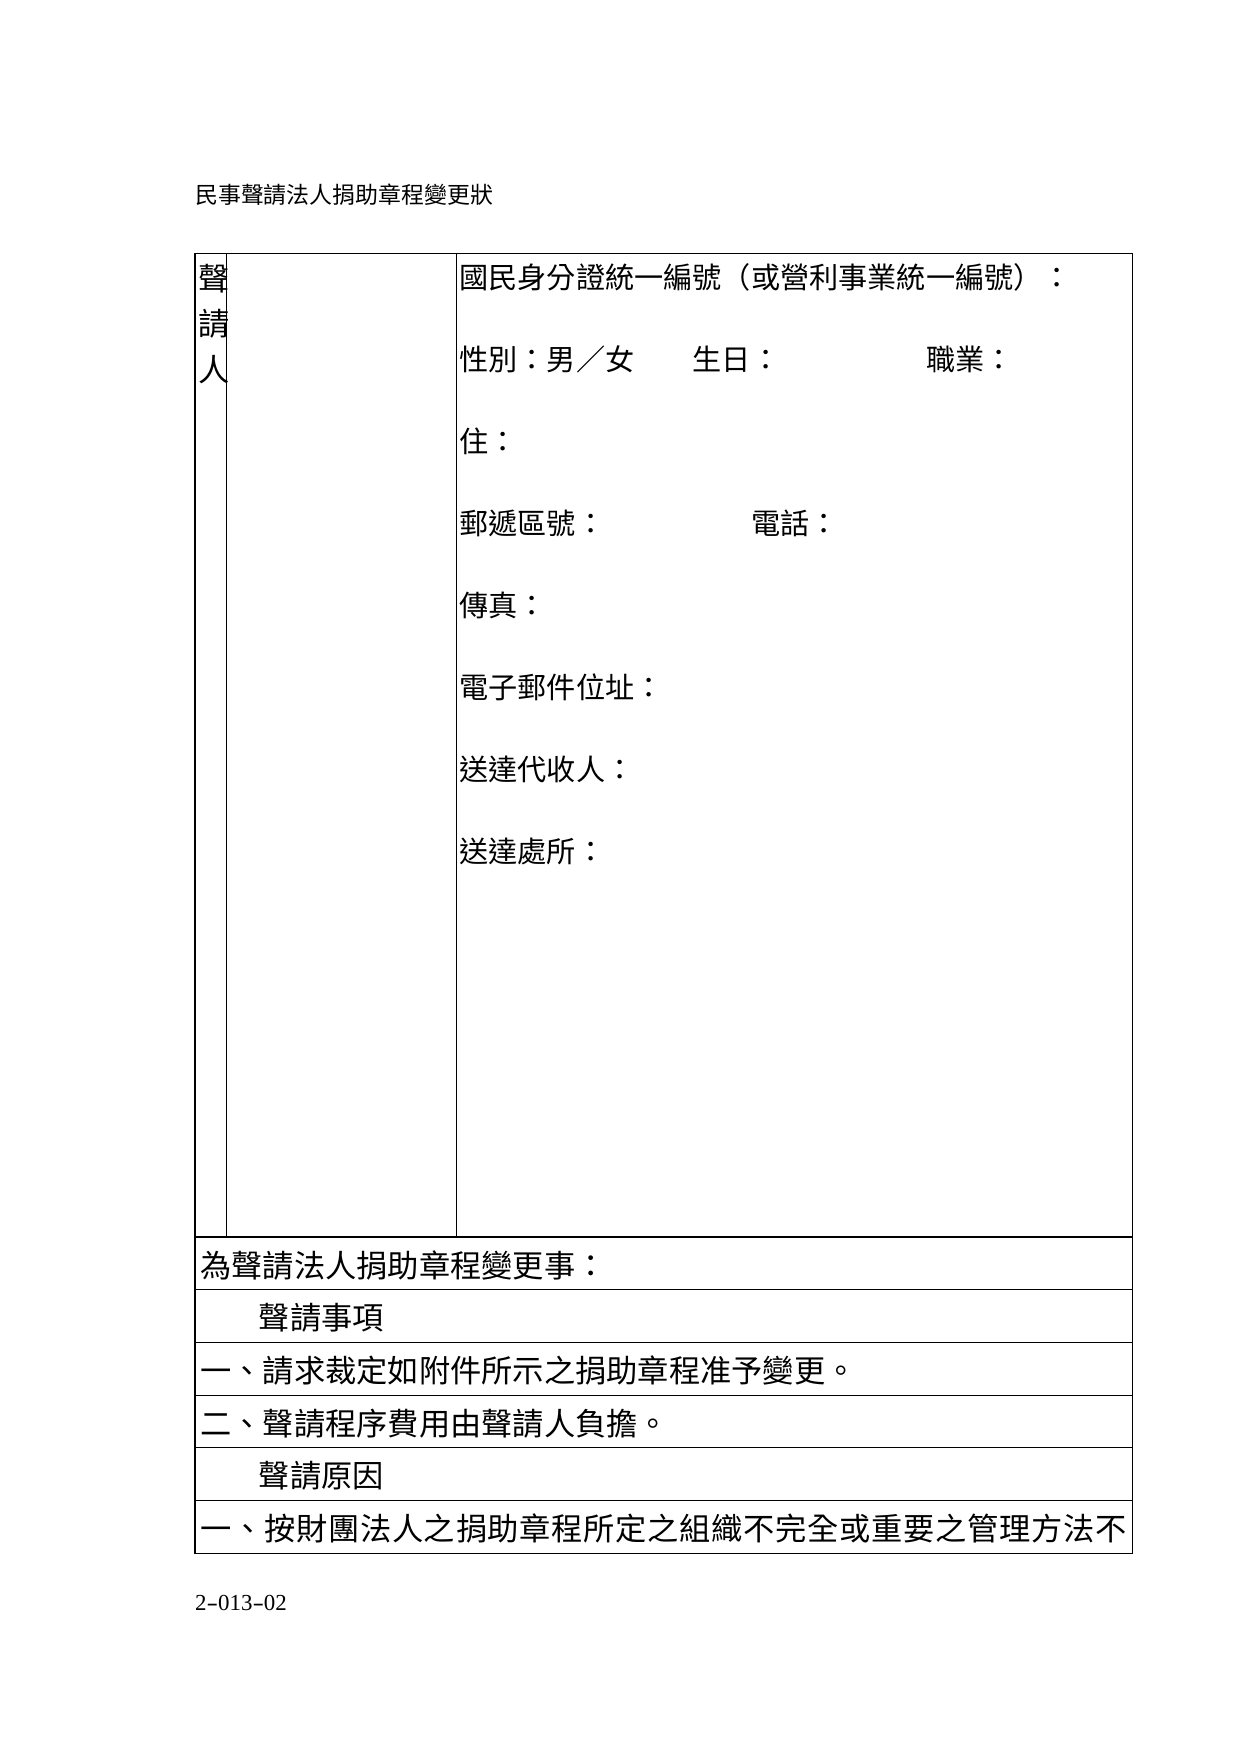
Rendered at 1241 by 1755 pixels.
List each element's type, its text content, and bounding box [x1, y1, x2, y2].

table_cell 二、聲請程序費用由聲請人負擔。 [196, 1396, 1132, 1447]
table_cell 一、請求裁定如附件所示之捐助章程准予變更。 [196, 1343, 1132, 1394]
table_cell 為聲請法人捐助章程變更事： [196, 1238, 1132, 1289]
table_cell 國民身分證統一編號（或營利事業統一編號）： 性別：男／女 生日： 職業： 住： 郵遞區號： 電話： 傳真： 電子郵件位址： 送達代收人： 送達處所： [457, 254, 1132, 1236]
table_cell [227, 254, 456, 1236]
table_cell 聲請人 [196, 254, 226, 1236]
table_cell 聲請事項 [196, 1290, 1132, 1342]
table_cell 聲請原因 [196, 1448, 1132, 1500]
table_cell 一、按財團法人之捐助章程所定之組織不完全或重要之管理方法不 [196, 1501, 1132, 1553]
